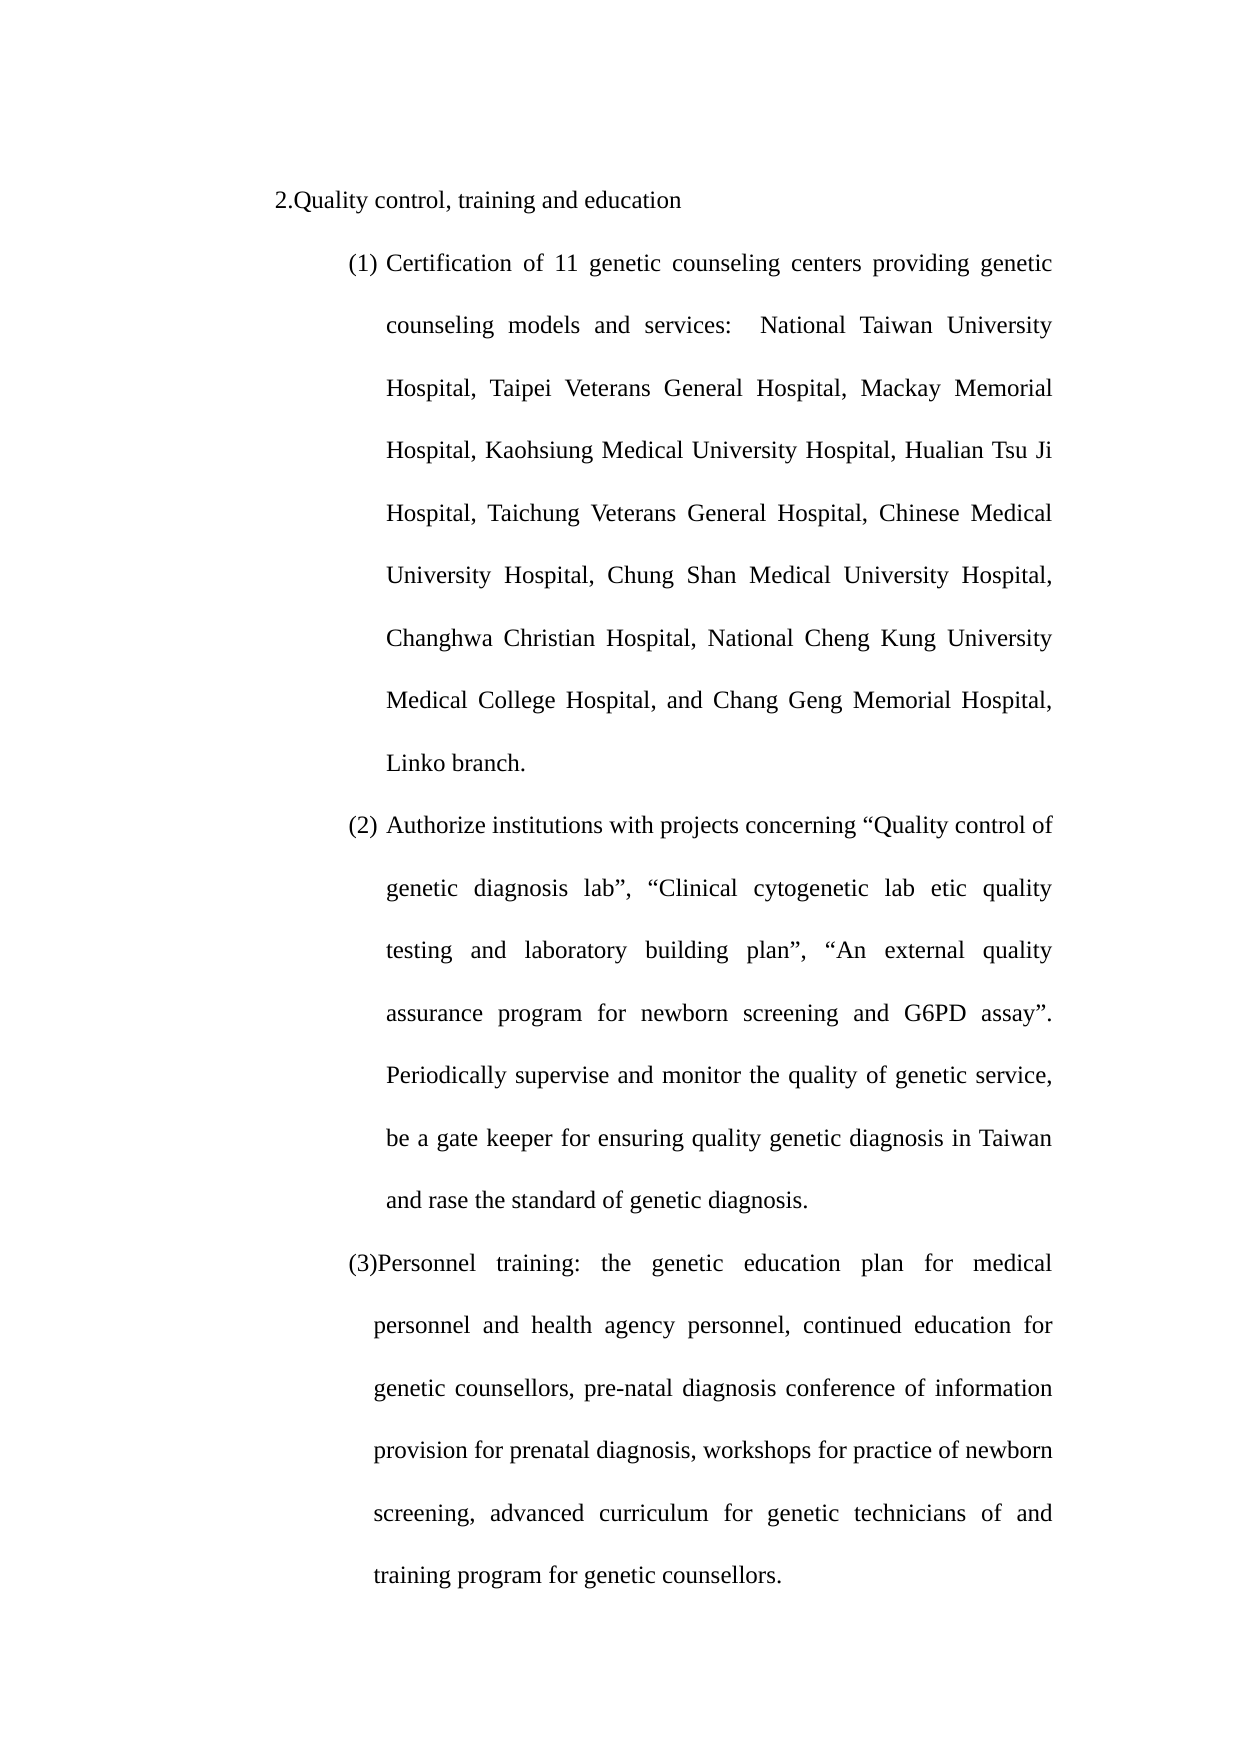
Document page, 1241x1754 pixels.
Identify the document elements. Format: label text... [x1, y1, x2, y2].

text (3)Personnel training: the genetic education plan for medical personnel and health agency personnel, continued education for genetic counsellors, pre-natal diagnosis conference of information provision for prenatal diagnosis, workshops for practice of newborn screening, advanced curriculum for genetic technicians of and training program for genetic counsellors. [348, 1221, 1053, 1596]
list Authorize institutions with projects concerning “Quality control of genetic diagnosis lab”, “Clinical cytogenetic lab etic quality testing and laboratory building plan”, “An external quality assurance program for newborn screening and G6PD assay”. Periodically supervise and monitor the quality of genetic service, be a gate keeper for ensuring quality genetic diagnosis in Taiwan and rase the standard of genetic diagnosis. [348, 783, 1053, 1221]
list Certification of 11 genetic counseling centers providing genetic counseling models and services: National Taiwan University Hospital, Taipei Veterans General Hospital, Mackay Memorial Hospital, Kaohsiung Medical University Hospital, Hualian Tsu Ji Hospital, Taichung Veterans General Hospital, Chinese Medical University Hospital, Chung Shan Medical University Hospital, Changhwa Christian Hospital, National Cheng Kung University Medical College Hospital, and Chang Geng Memorial Hospital, Linko branch. [348, 221, 1053, 783]
text 2.Quality control, training and education [274, 158, 1053, 221]
